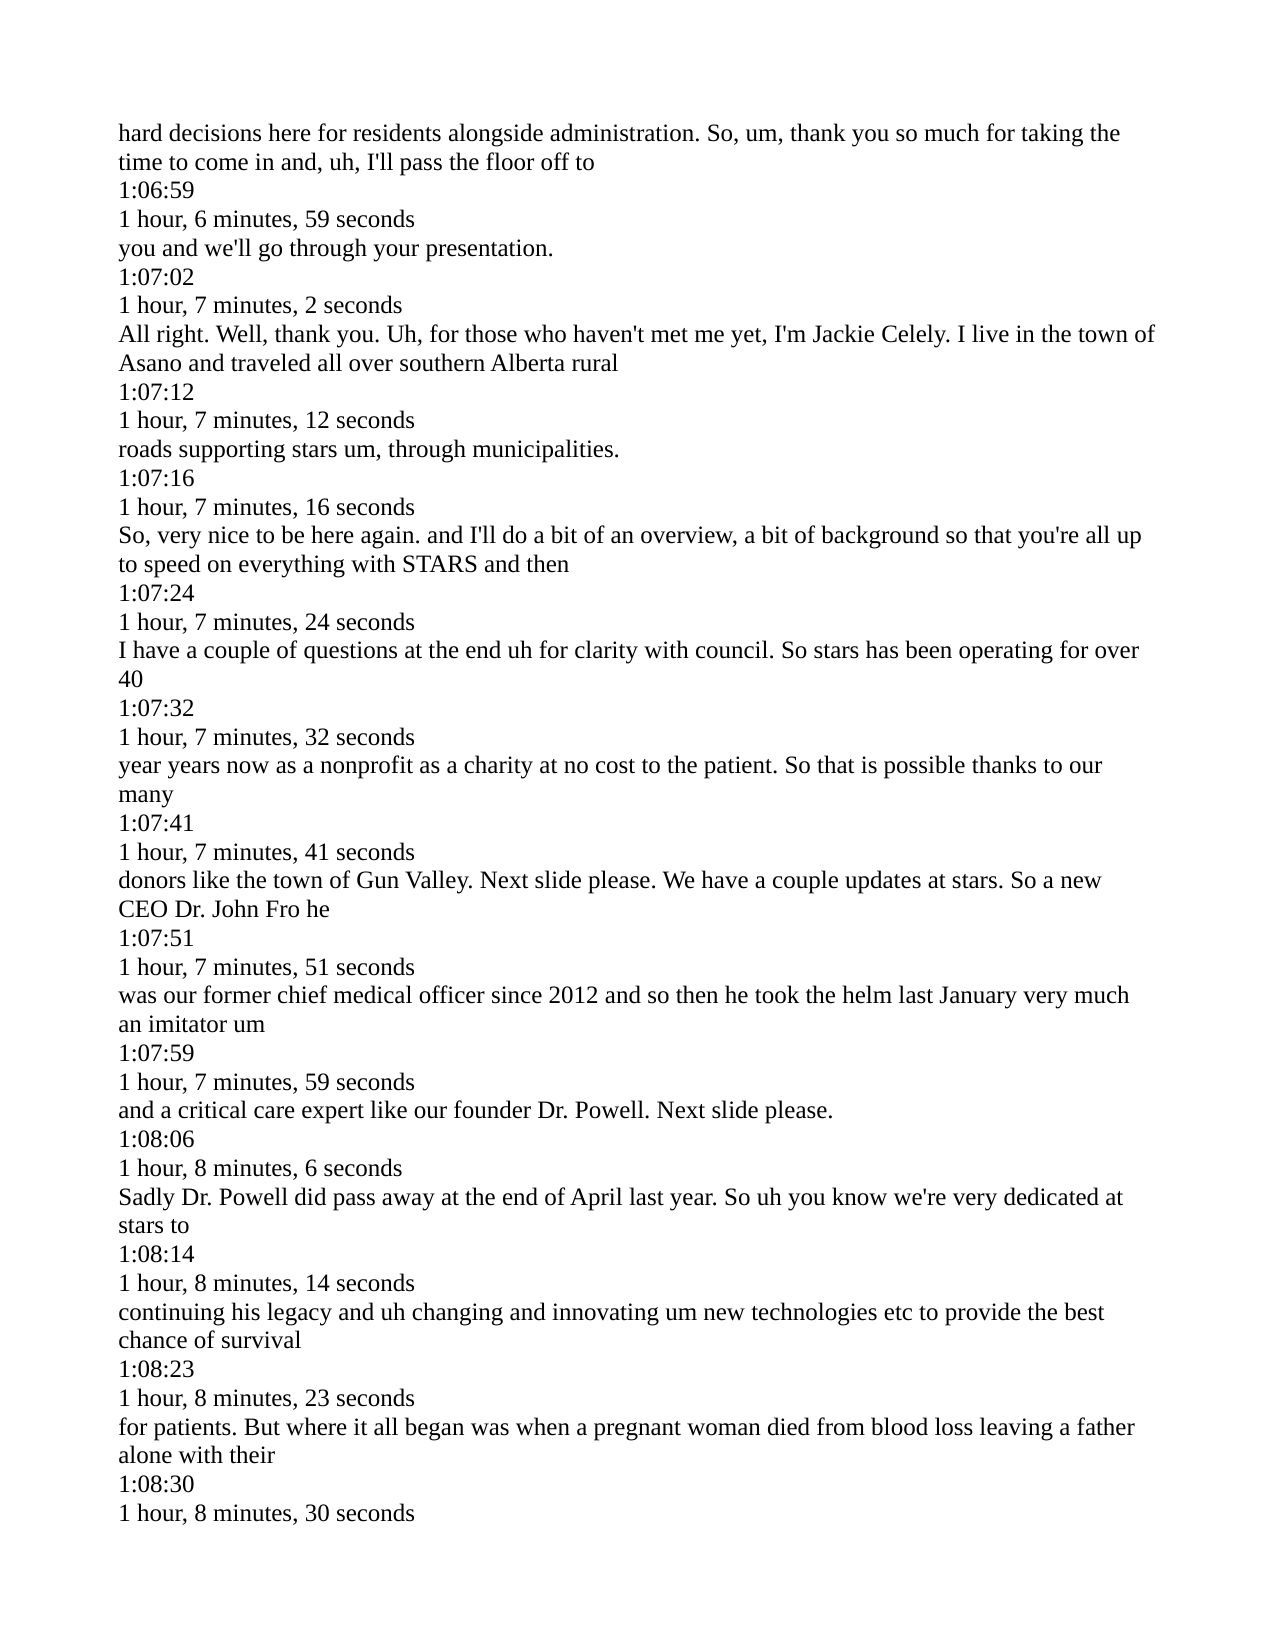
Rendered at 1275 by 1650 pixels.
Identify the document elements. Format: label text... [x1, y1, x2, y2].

text donors like the town of Gun Valley. Next slide please. We have a couple updates at stars. So a new CEO Dr. John Fro he [118, 866, 1157, 923]
text continuing his legacy and uh changing and innovating um new technologies etc to provide the best chance of survival [118, 1297, 1157, 1354]
text 1 hour, 7 minutes, 24 seconds [118, 607, 1157, 636]
text 1 hour, 8 minutes, 6 seconds [118, 1153, 1157, 1182]
text 1:08:23 [118, 1354, 1157, 1383]
text 1:07:41 [118, 808, 1157, 837]
text I have a couple of questions at the end uh for clarity with council. So stars has been operating for over 40 [118, 636, 1157, 693]
text 1:07:16 [118, 463, 1157, 492]
text year years now as a nonprofit as a charity at no cost to the patient. So that is possible thanks to our many [118, 751, 1157, 808]
text 1:08:30 [118, 1469, 1157, 1498]
text 1:08:06 [118, 1124, 1157, 1153]
text 1:07:12 [118, 377, 1157, 406]
text All right. Well, thank you. Uh, for those who haven't met me yet, I'm Jackie Celely. I live in the town of Asano and traveled all over southern Alberta rural [118, 319, 1157, 377]
text was our former chief medical officer since 2012 and so then he took the helm last January very much an imitator um [118, 981, 1157, 1038]
text you and we'll go through your presentation. [118, 233, 1157, 262]
text 1:07:51 [118, 923, 1157, 952]
text roads supporting stars um, through municipalities. [118, 434, 1157, 463]
text Sadly Dr. Powell did pass away at the end of April last year. So uh you know we're very dedicated at stars to [118, 1182, 1157, 1239]
text 1:06:59 [118, 176, 1157, 204]
text So, very nice to be here again. and I'll do a bit of an overview, a bit of background so that you're all up to speed on everything with STARS and then [118, 521, 1157, 578]
text 1 hour, 7 minutes, 16 seconds [118, 492, 1157, 521]
text 1 hour, 7 minutes, 32 seconds [118, 722, 1157, 751]
text 1:08:14 [118, 1239, 1157, 1268]
text 1 hour, 8 minutes, 30 seconds [118, 1498, 1157, 1527]
text 1 hour, 6 minutes, 59 seconds [118, 204, 1157, 233]
text 1 hour, 7 minutes, 59 seconds [118, 1067, 1157, 1096]
text 1 hour, 7 minutes, 41 seconds [118, 837, 1157, 866]
text 1 hour, 7 minutes, 12 seconds [118, 406, 1157, 434]
text 1:07:24 [118, 578, 1157, 607]
text 1:07:02 [118, 262, 1157, 291]
text 1 hour, 7 minutes, 2 seconds [118, 291, 1157, 319]
text 1 hour, 8 minutes, 14 seconds [118, 1268, 1157, 1297]
text for patients. But where it all began was when a pregnant woman died from blood loss leaving a father alone with their [118, 1412, 1157, 1469]
text and a critical care expert like our founder Dr. Powell. Next slide please. [118, 1096, 1157, 1124]
text 1 hour, 7 minutes, 51 seconds [118, 952, 1157, 981]
text hard decisions here for residents alongside administration. So, um, thank you so much for taking the time to come in and, uh, I'll pass the floor off to [118, 118, 1157, 176]
text 1:07:59 [118, 1038, 1157, 1067]
text 1:07:32 [118, 693, 1157, 722]
text 1 hour, 8 minutes, 23 seconds [118, 1383, 1157, 1412]
